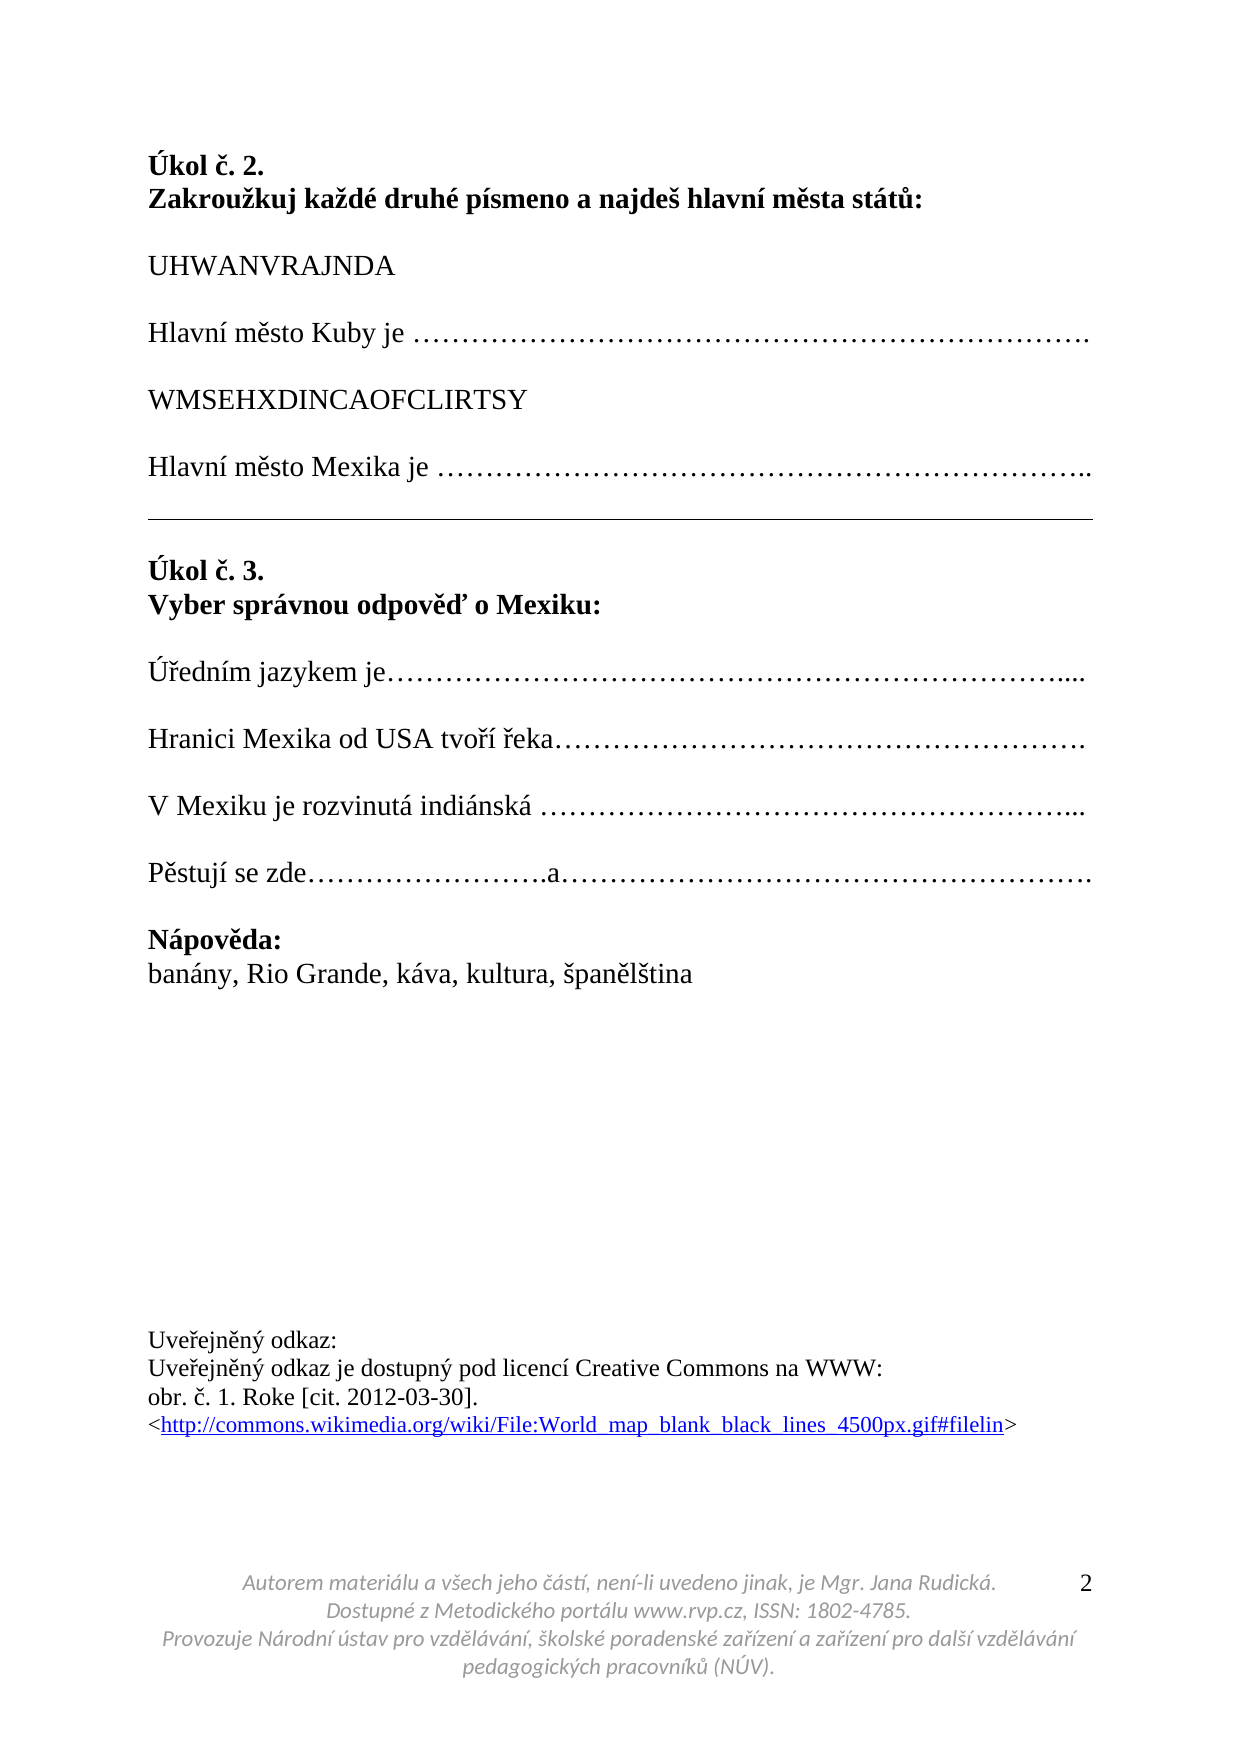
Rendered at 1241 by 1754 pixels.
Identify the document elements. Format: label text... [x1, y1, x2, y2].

text <http://commons.wikimedia.org/wiki/File:World_map_blank_black_lines_4500px.gif#filelin> [148, 1411, 1093, 1437]
text obr. č. 1. Roke [cit. 2012-03-30]. [148, 1382, 1093, 1411]
text Nápověda: [148, 922, 1093, 956]
text V Mexiku je rozvinutá indiánská ………………………………………………... [148, 788, 1093, 822]
text Hranici Mexika od USA tvoří řeka………………………………………………. [148, 721, 1093, 754]
text Úkol č. 2. [148, 148, 1093, 181]
text Pěstují se zde…………………….a………………………………………………. [148, 855, 1093, 889]
text Uveřejněný odkaz: [148, 1325, 1093, 1353]
text Hlavní město Kuby je ……………………………………………………………. [148, 315, 1093, 349]
text Zakroužkuj každé druhé písmeno a najdeš hlavní města států: [148, 181, 1093, 215]
text Úkol č. 3. [148, 553, 1093, 587]
text Vyber správnou odpověď o Mexiku: [148, 587, 1093, 620]
text Úředním jazykem je…………………………………………………………….... [148, 654, 1093, 687]
text Hlavní město Mexika je ………………………………………………………….. [148, 449, 1093, 483]
text UHWANVRAJNDA [148, 248, 1093, 282]
text Uveřejněný odkaz je dostupný pod licencí Creative Commons na WWW: [148, 1353, 1093, 1382]
text WMSEHXDINCAOFCLIRTSY [148, 382, 1093, 416]
text banány, Rio Grande, káva, kultura, španělština [148, 956, 1093, 989]
